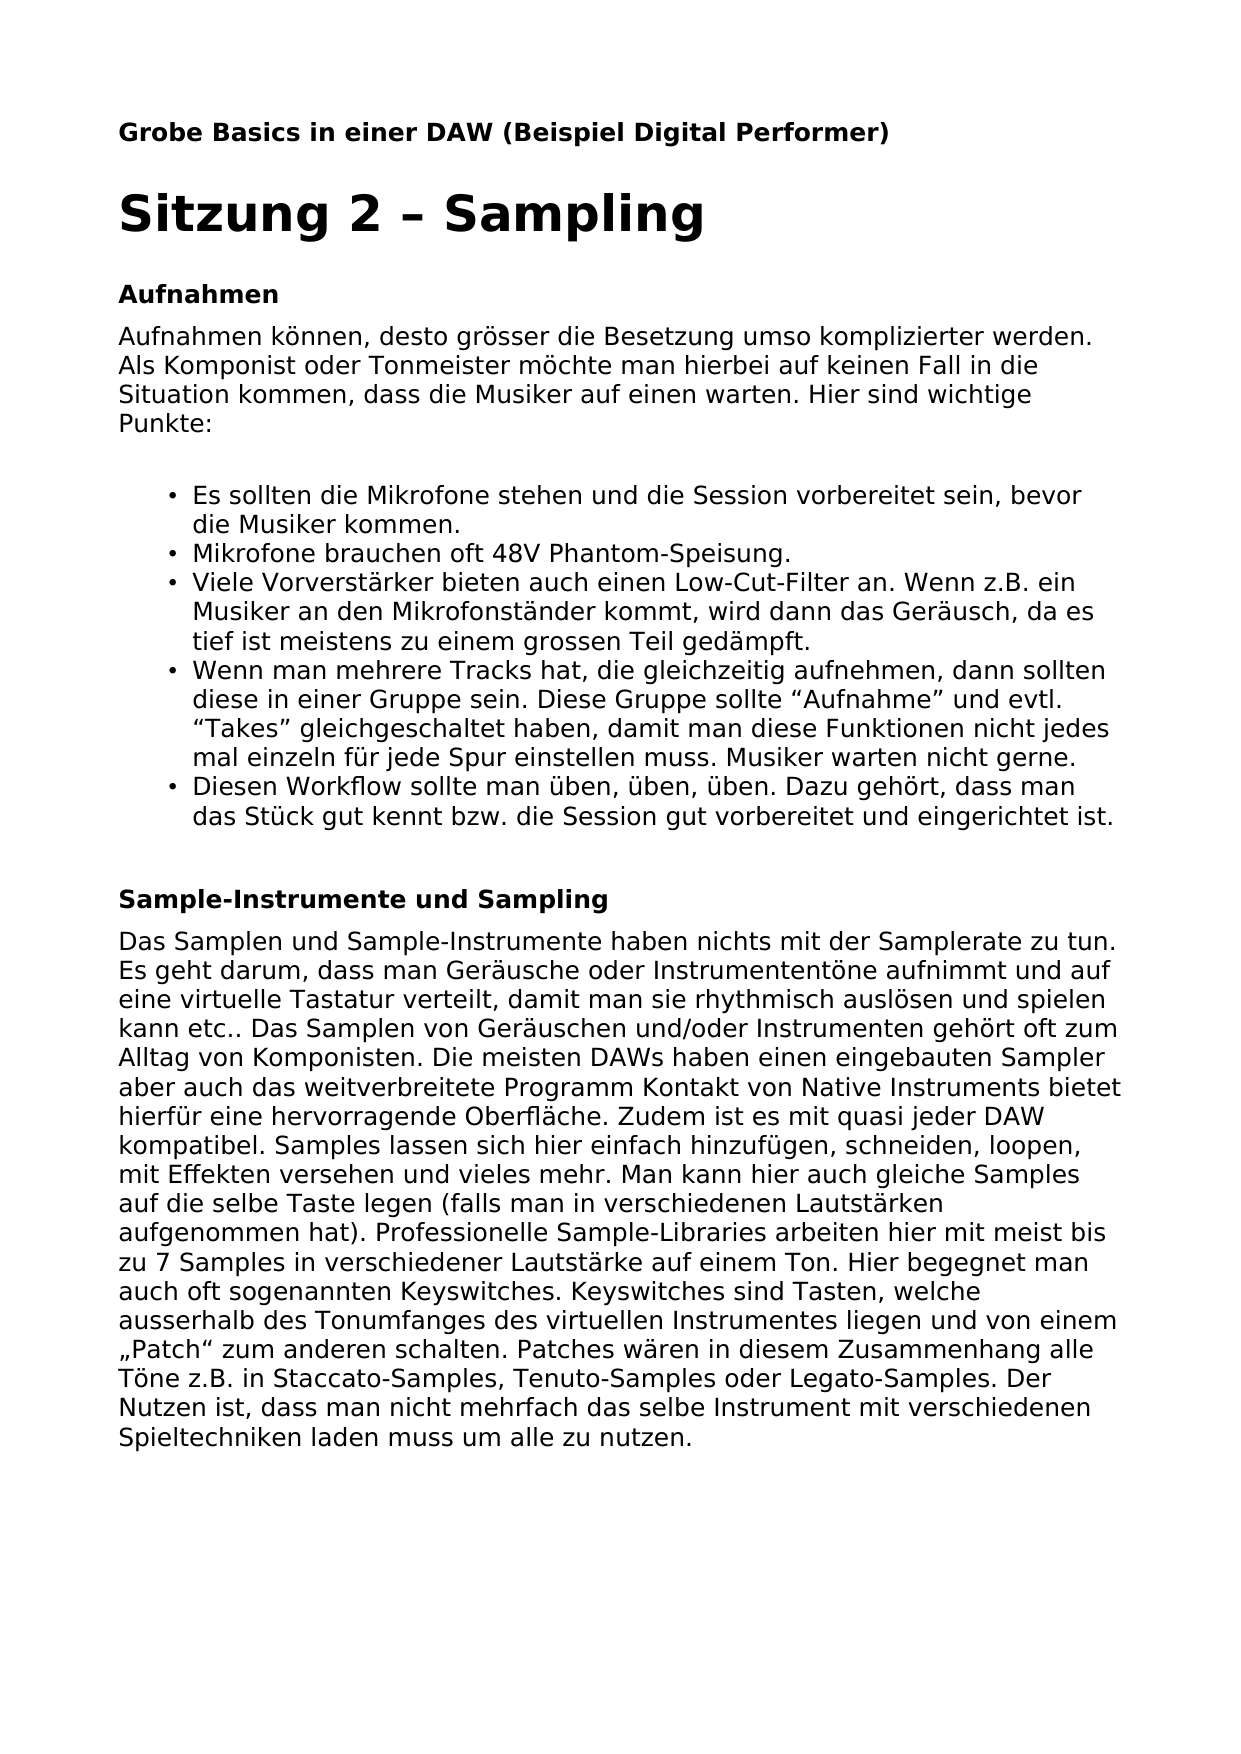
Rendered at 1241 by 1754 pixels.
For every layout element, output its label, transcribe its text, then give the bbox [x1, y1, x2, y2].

text Das Samplen und Sample-Instrumente haben nichts mit der Samplerate zu tun. Es geht darum, dass man Geräusche oder Instrumententöne aufnimmt und auf eine virtuelle Tastatur verteilt, damit man sie rhythmisch auslösen und spielen kann etc.. Das Samplen von Geräuschen und/oder Instrumenten gehört oft zum Alltag von Komponisten. Die meisten DAWs haben einen eingebauten Sampler aber auch das weitverbreitete Programm Kontakt von Native Instruments bietet hierfür eine hervorragende Oberfläche. Zudem ist es mit quasi jeder DAW kompatibel. Samples lassen sich hier einfach hinzufügen, schneiden, loopen, mit Effekten versehen und vieles mehr. Man kann hier auch gleiche Samples auf die selbe Taste legen (falls man in verschiedenen Lautstärken aufgenommen hat). Professionelle Sample-Libraries arbeiten hier mit meist bis zu 7 Samples in verschiedener Lautstärke auf einem Ton. Hier begegnet man auch oft sogenannten Keyswitches. Keyswitches sind Tasten, welche ausserhalb des Tonumfanges des virtuellen Instrumentes liegen und von einem „Patch“ zum anderen schalten. Patches wären in diesem Zusammenhang alle Töne z.B. in Staccato-Samples, Tenuto-Samples oder Legato-Samples. Der Nutzen ist, dass man nicht mehrfach das selbe Instrument mit verschiedenen Spieltechniken laden muss um alle zu nutzen. [118, 927, 1122, 1452]
list Es sollten die Mikrofone stehen und die Session vorbereitet sein, bevor die Musiker kommen. [177, 481, 1122, 539]
text Aufnahmen können, desto grösser die Besetzung umso komplizierter werden. Als Komponist oder Tonmeister möchte man hierbei auf keinen Fall in die Situation kommen, dass die Musiker auf einen warten. Hier sind wichtige Punkte: [118, 322, 1122, 439]
list Wenn man mehrere Tracks hat, die gleichzeitig aufnehmen, dann sollten diese in einer Gruppe sein. Diese Gruppe sollte “Aufnahme” und evtl. “Takes” gleichgeschaltet haben, damit man diese Funktionen nicht jedes mal einzeln für jede Spur einstellen muss. Musiker warten nicht gerne. [177, 656, 1122, 772]
subtitle Grobe Basics in einer DAW (Beispiel Digital Performer) [118, 118, 1122, 147]
list Mikrofone brauchen oft 48V Phantom-Speisung. [177, 539, 1122, 568]
subtitle Sample-Instrumente und Sampling [118, 885, 1122, 914]
list Diesen Workflow sollte man üben, üben, üben. Dazu gehört, dass man das Stück gut kennt bzw. die Session gut vorbereitet und eingerichtet ist. [177, 772, 1122, 831]
subtitle Aufnahmen [118, 281, 1122, 310]
list Viele Vorverstärker bieten auch einen Low-Cut-Filter an. Wenn z.B. ein Musiker an den Mikrofonständer kommt, wird dann das Geräusch, da es tief ist meistens zu einem grossen Teil gedämpft. [177, 568, 1122, 656]
subtitle Sitzung 2 – Sampling [118, 185, 1122, 243]
